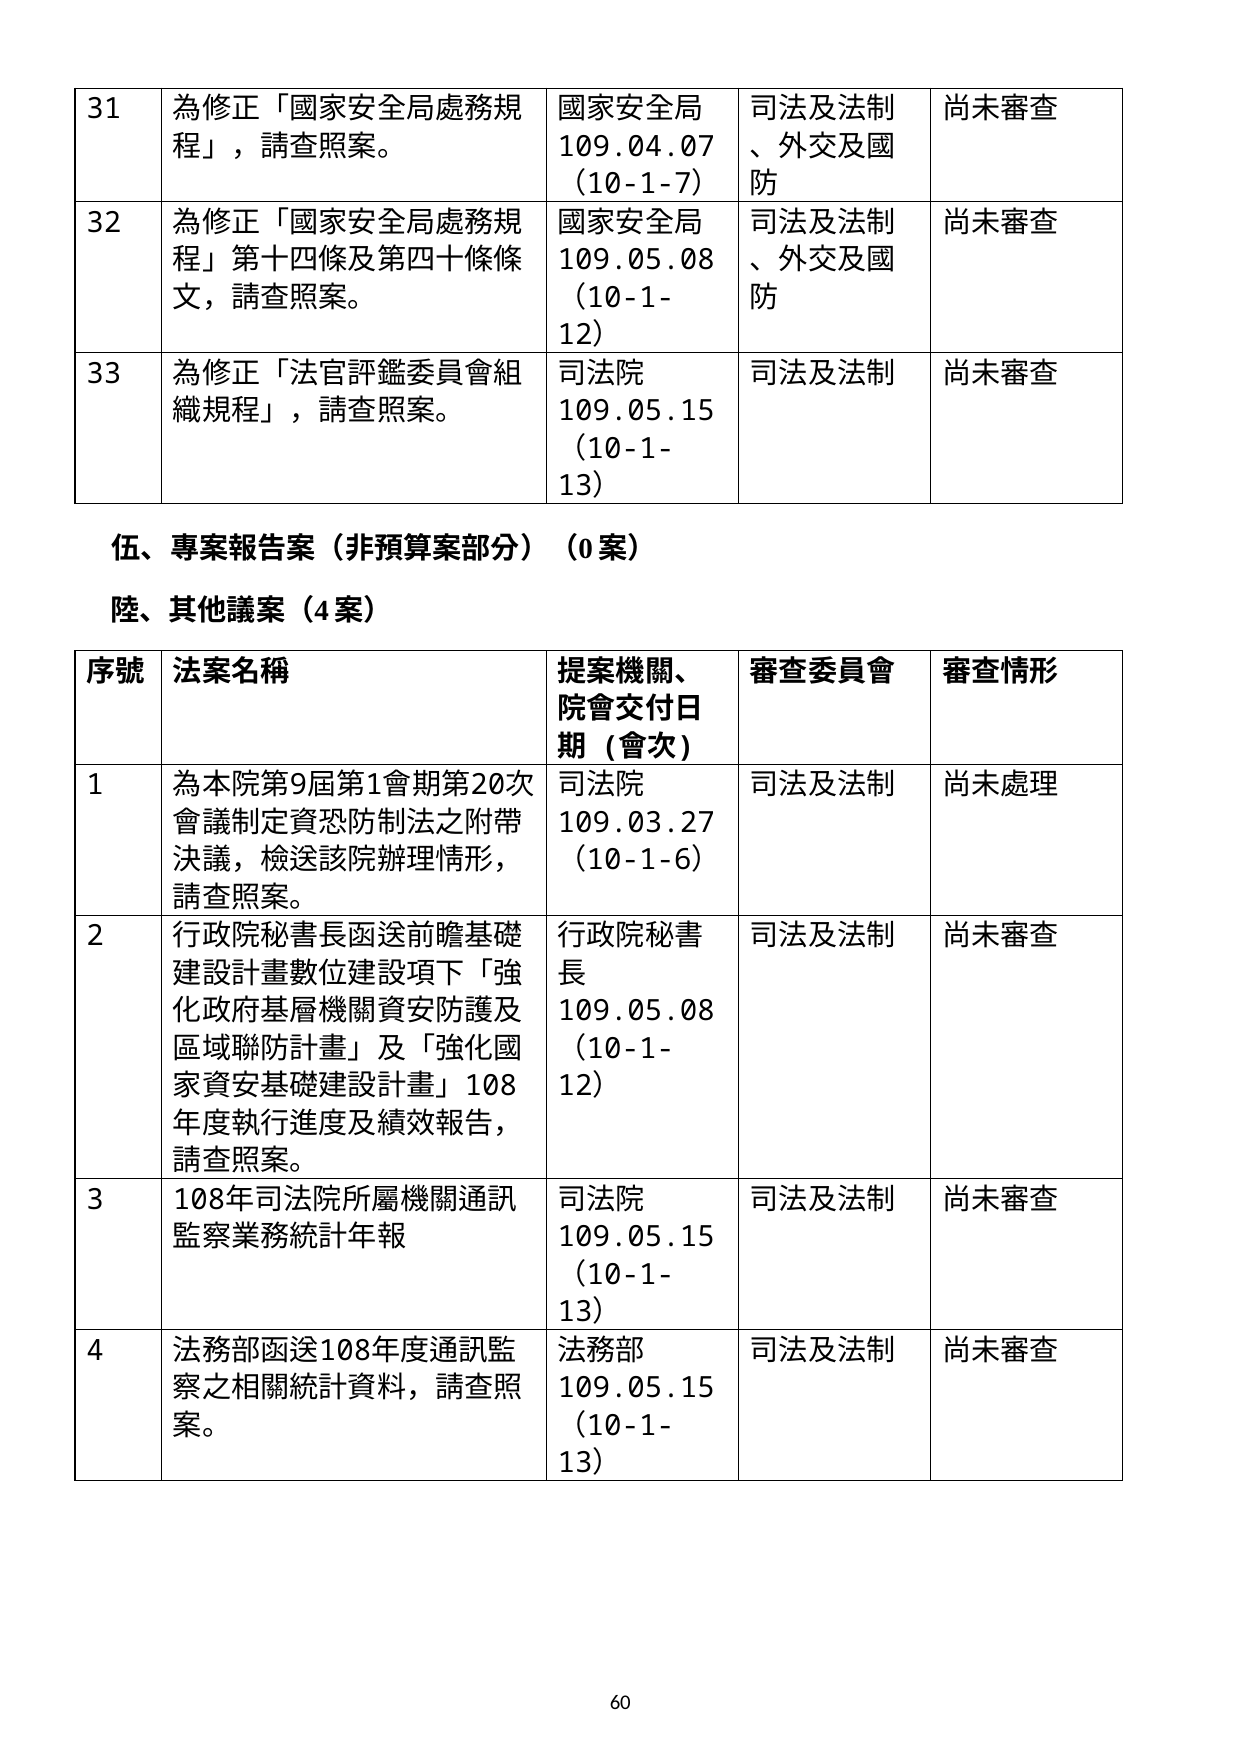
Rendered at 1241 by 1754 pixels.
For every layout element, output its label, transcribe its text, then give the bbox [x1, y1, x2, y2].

table_cell 32 [76, 202, 161, 352]
table_header 法案名稱 [162, 651, 546, 764]
table_cell 4 [76, 1330, 161, 1480]
table_cell 司法及法制、外交及國防 [739, 202, 930, 352]
table_cell 31 [76, 89, 161, 201]
table_cell 尚未審查 [931, 202, 1122, 352]
table_cell 法務部函送108年度通訊監察之相關統計資料，請查照案。 [162, 1330, 546, 1480]
table_cell 尚未審查 [931, 89, 1122, 201]
table_cell 為修正「法官評鑑委員會組織規程」，請查照案。 [162, 353, 546, 503]
table_cell 尚未審查 [931, 1330, 1122, 1480]
table_cell 33 [76, 353, 161, 503]
table_cell 為修正「國家安全局處務規程」第十四條及第四十條條文，請查照案。 [162, 202, 546, 352]
table_cell 為修正「國家安全局處務規程」，請查照案。 [162, 89, 546, 201]
table_cell 3 [76, 1179, 161, 1329]
table_cell 司法及法制 [739, 1330, 930, 1480]
table_cell 國家安全局 109.04.07 （10-1-7） [547, 89, 738, 201]
table_cell 司法院 109.05.15 （10-1-13） [547, 353, 738, 503]
table_cell 尚未審查 [931, 353, 1122, 503]
table_cell 尚未處理 [931, 765, 1122, 915]
table_cell 行政院秘書長函送前瞻基礎建設計畫數位建設項下「強化政府基層機關資安防護及區域聯防計畫」及「強化國家資安基礎建設計畫」108年度執行進度及績效報告，請查照案。 [162, 916, 546, 1178]
table_cell 尚未審查 [931, 1179, 1122, 1329]
table_cell 司法及法制 [739, 1179, 930, 1329]
table_cell 行政院秘書長 109.05.08 （10-1-12） [547, 916, 738, 1178]
table_cell 1 [76, 765, 161, 915]
table_cell 國家安全局 109.05.08 （10-1-12） [547, 202, 738, 352]
table_cell 司法院 109.03.27 （10-1-6） [547, 765, 738, 915]
table_cell 司法及法制 [739, 353, 930, 503]
table_header 審查情形 [931, 651, 1122, 764]
table_cell 2 [76, 916, 161, 1178]
text 伍、專案報告案（非預算案部分）（0案） [75, 524, 1165, 566]
text 陸、其他議案（4案） [75, 586, 1165, 628]
table_cell 司法院 109.05.15 （10-1-13） [547, 1179, 738, 1329]
table_cell 108年司法院所屬機關通訊監察業務統計年報 [162, 1179, 546, 1329]
table_cell 司法及法制 [739, 916, 930, 1178]
table_header 序號 [76, 651, 161, 764]
table_header 提案機關、院會交付日期 (會次) [547, 651, 738, 764]
table_header 審查委員會 [739, 651, 930, 764]
table_cell 司法及法制、外交及國防 [739, 89, 930, 201]
table_cell 司法及法制 [739, 765, 930, 915]
table_cell 為本院第9屆第1會期第20次會議制定資恐防制法之附帶決議，檢送該院辦理情形，請查照案。 [162, 765, 546, 915]
table_cell 尚未審查 [931, 916, 1122, 1178]
table_cell 法務部 109.05.15 （10-1-13） [547, 1330, 738, 1480]
